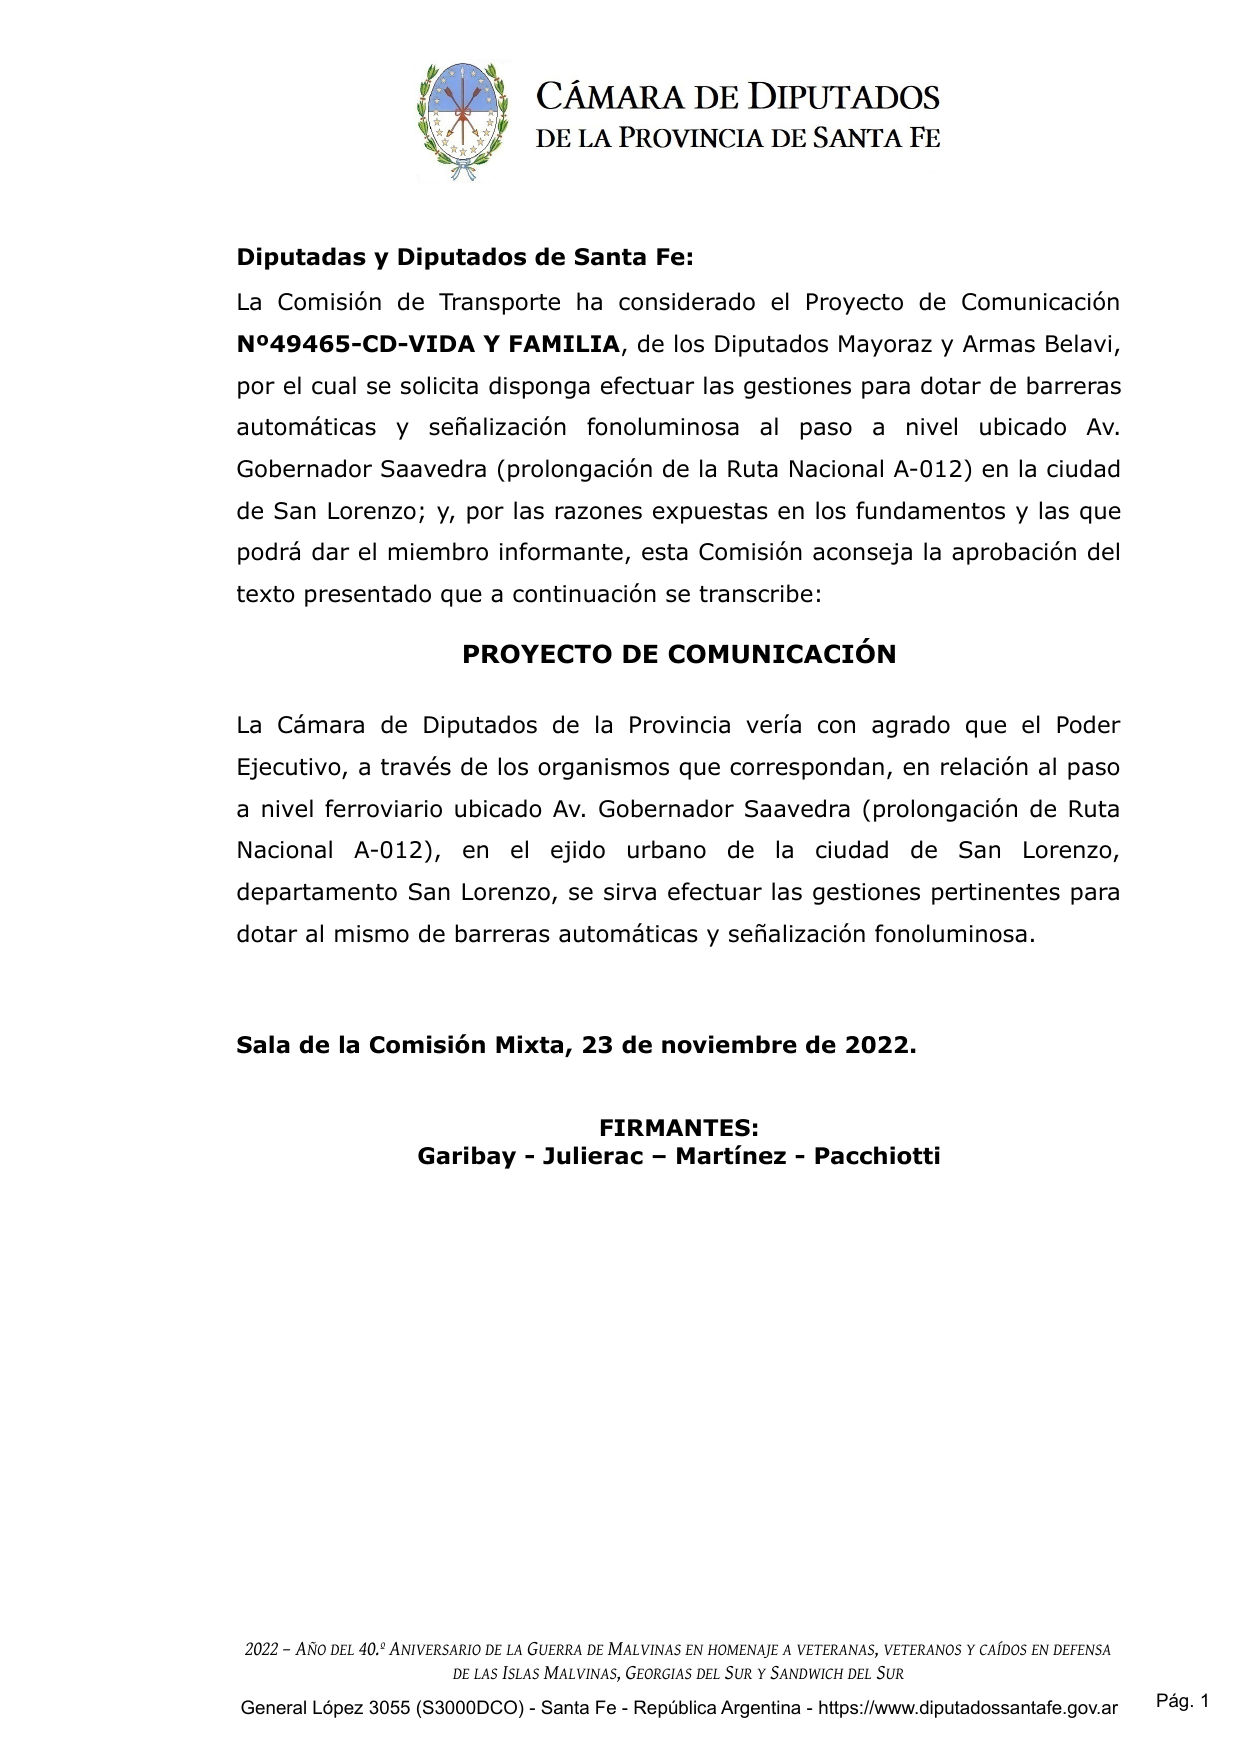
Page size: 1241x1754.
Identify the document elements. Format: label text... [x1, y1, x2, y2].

text Sala de la Comisión Mixta, 23 de noviembre de 2022. [236, 1030, 1122, 1058]
text La Cámara de Diputados de la Provincia vería con agrado que el Poder Ejecutivo, a través de los organismos que correspondan, en relación al paso a nivel ferroviario ubicado Av. Gobernador Saavedra (prolongación de Ruta Nacional A-012), en el ejido urbano de la ciudad de San Lorenzo, departamento San Lorenzo, se sirva efectuar las gestiones pertinentes para dotar al mismo de barreras automáticas y señalización fonoluminosa. [236, 711, 1122, 947]
text PROYECTO DE COMUNICACIÓN [236, 639, 1122, 669]
picture [413, 59, 945, 183]
text FIRMANTES: [236, 1114, 1122, 1142]
text La Comisión de Transporte ha considerado el Proyecto de Comunicación Nº49465-CD-VIDA Y FAMILIA, de los Diputados Mayoraz y Armas Belavi, por el cual se solicita disponga efectuar las gestiones para dotar de barreras automáticas y señalización fonoluminosa al paso a nivel ubicado Av. Gobernador Saavedra (prolongación de la Ruta Nacional A-012) en la ciudad de San Lorenzo; y, por las razones expuestas en los fundamentos y las que podrá dar el miembro informante, esta Comisión aconseja la aprobación del texto presentado que a continuación se transcribe: [236, 288, 1122, 607]
text Diputadas y Diputados de Santa Fe: [236, 242, 1122, 270]
text Garibay - Julierac – Martínez - Pacchiotti [236, 1142, 1122, 1169]
